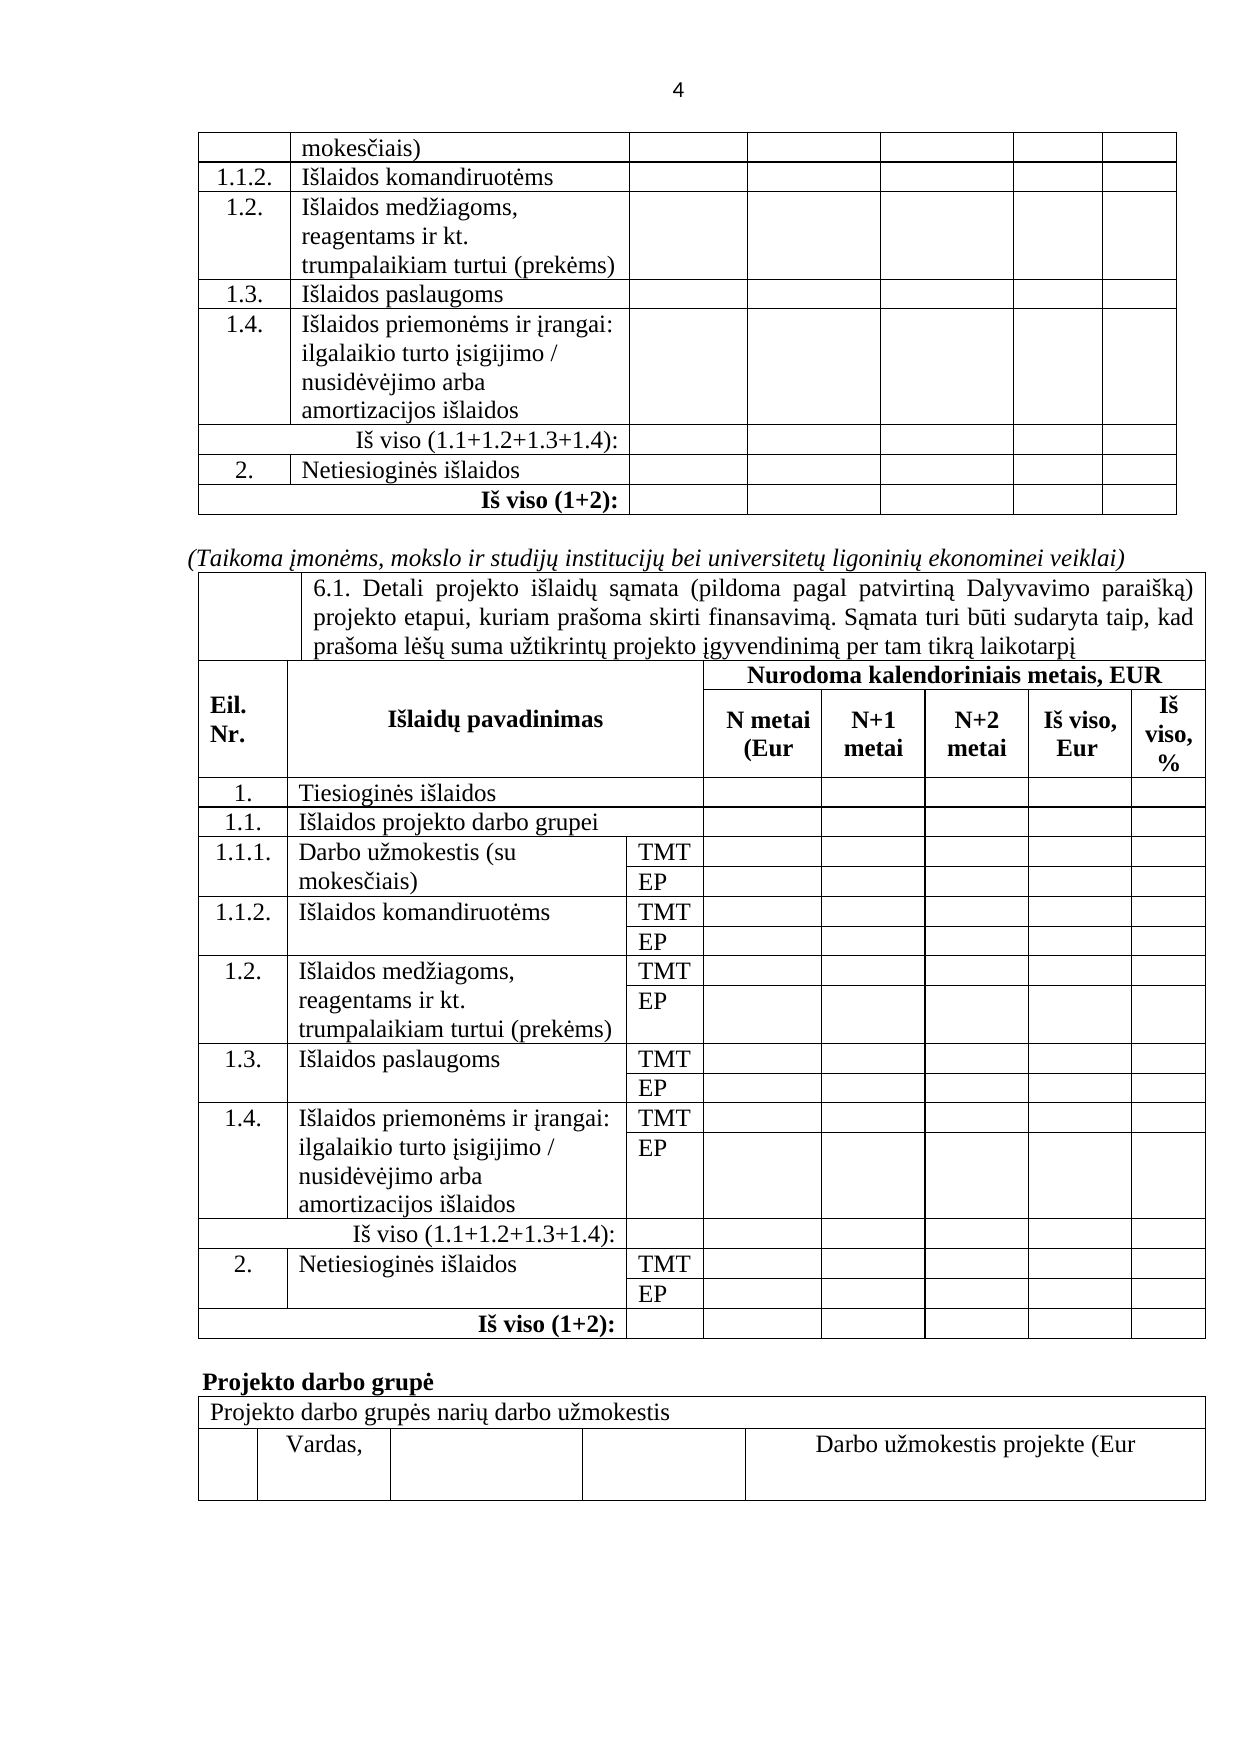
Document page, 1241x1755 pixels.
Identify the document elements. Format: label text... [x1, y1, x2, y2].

table_cell [926, 986, 1028, 1043]
table_cell [1014, 309, 1102, 424]
table_cell 1.3. [199, 280, 290, 308]
table_cell [630, 425, 747, 454]
table_header 6.1. Detali projekto išlaidų sąmata (pildoma pagal patvirtiną Dalyvavimo paraišką) projekto etapui, kuriam prašoma skirti finansavimą. Sąmata turi būti sudaryta taip, kad prašoma lėšų suma užtikrintų projekto įgyvendinimą per tam tikrą laikotarpį [302, 573, 1205, 659]
table_cell 1.2. [199, 192, 290, 278]
table_cell [748, 455, 880, 484]
table_cell [630, 280, 747, 308]
table_cell [1029, 1249, 1131, 1278]
table_cell [630, 192, 747, 278]
table_cell [881, 425, 1013, 454]
table_cell Nurodoma kalendoriniais metais, EUR [704, 661, 1205, 689]
table_cell Išlaidos projekto darbo grupei [288, 808, 703, 836]
table_cell [822, 1044, 924, 1072]
table_cell 2. [199, 455, 290, 484]
table_cell [1103, 133, 1176, 161]
table_cell [822, 1074, 924, 1102]
table_cell [748, 163, 880, 191]
table_cell [1029, 837, 1131, 866]
table_cell [822, 808, 924, 836]
table_cell EP [627, 986, 703, 1043]
table_cell Netiesioginės išlaidos [288, 1249, 626, 1308]
table_cell [1029, 956, 1131, 985]
table_cell [704, 927, 821, 955]
table_cell [1103, 192, 1176, 278]
table_cell [704, 986, 821, 1043]
table_cell N+2 metai [926, 690, 1028, 777]
table_cell [822, 867, 924, 896]
table_cell EP [627, 1074, 703, 1102]
table_header Projekto darbo grupės narių darbo užmokestis [199, 1397, 1205, 1428]
table_cell [881, 192, 1013, 278]
table_cell [1132, 927, 1205, 955]
table_cell TMT [627, 837, 703, 866]
table_cell Iš viso (1+2): [199, 1309, 626, 1337]
table_cell [822, 956, 924, 985]
table_cell [881, 309, 1013, 424]
table_cell [1132, 1249, 1205, 1278]
table_cell [748, 309, 880, 424]
table_cell EP [627, 927, 703, 955]
table_cell [1132, 1219, 1205, 1248]
table_cell Išlaidos medžiagoms, reagentams ir kt. trumpalaikiam turtui (prekėms) [288, 956, 626, 1043]
table_cell [704, 778, 821, 806]
table_cell [1029, 927, 1131, 955]
table_cell Išlaidos priemonėms ir įrangai: ilgalaikio turto įsigijimo / nusidėvėjimo arba amortizacijos išlaidos [291, 309, 629, 424]
table_cell [926, 867, 1028, 896]
table_cell [1029, 1279, 1131, 1308]
table_cell [630, 485, 747, 514]
table_header [199, 573, 301, 659]
table_cell [1132, 808, 1205, 836]
table_cell [1132, 986, 1205, 1043]
table_cell 1.3. [199, 1044, 287, 1102]
table_cell [630, 309, 747, 424]
table_cell Išlaidos paslaugoms [291, 280, 629, 308]
table_cell [1029, 1074, 1131, 1102]
table_cell [704, 1219, 821, 1248]
table_cell Eil. Nr. [199, 661, 287, 777]
table_cell EP [627, 1279, 703, 1308]
table_cell mokesčiais) [291, 133, 629, 161]
table_cell [1029, 808, 1131, 836]
table_cell [1103, 309, 1176, 424]
table_cell [704, 1249, 821, 1278]
table_cell [704, 897, 821, 926]
table_cell [926, 1133, 1028, 1218]
table_cell [1103, 280, 1176, 308]
table_cell [1103, 163, 1176, 191]
table_cell [926, 1044, 1028, 1072]
table_cell [1132, 1074, 1205, 1102]
table_cell [748, 280, 880, 308]
table_cell 1.1.2. [199, 163, 290, 191]
table_cell N+1 metai [822, 690, 924, 777]
table_cell [1132, 1279, 1205, 1308]
table_cell [926, 1219, 1028, 1248]
table_cell [1132, 837, 1205, 866]
table_cell [1103, 425, 1176, 454]
table_cell [1014, 192, 1102, 278]
table_cell [822, 1133, 924, 1218]
table_cell 2. [199, 1249, 287, 1308]
table_cell [630, 163, 747, 191]
table_cell [1132, 778, 1205, 806]
table_cell Išlaidos priemonėms ir įrangai: ilgalaikio turto įsigijimo / nusidėvėjimo arba amortizacijos išlaidos [288, 1103, 626, 1218]
table_cell [1029, 986, 1131, 1043]
table_cell 1.4. [199, 1103, 287, 1218]
text (Taikoma įmonėms, mokslo ir studijų institucijų bei universitetų ligoninių ekonominei veiklai) [187, 543, 1169, 572]
table_cell [822, 1309, 924, 1337]
table_cell [630, 133, 747, 161]
table_cell TMT [627, 1044, 703, 1072]
table_cell [704, 867, 821, 896]
table_cell Vardas, [258, 1429, 390, 1500]
table_cell [1029, 867, 1131, 896]
table_cell [926, 837, 1028, 866]
table_cell [1132, 867, 1205, 896]
table_cell [583, 1429, 745, 1500]
table_cell [704, 1279, 821, 1308]
table_cell EP [627, 867, 703, 896]
table_cell [1103, 485, 1176, 514]
table_cell [1132, 956, 1205, 985]
table_cell [748, 192, 880, 278]
table_cell [1029, 1219, 1131, 1248]
table_cell [627, 1219, 703, 1248]
table_cell TMT [627, 1249, 703, 1278]
text Projekto darbo grupė [187, 1367, 1161, 1396]
table_cell Išlaidų pavadinimas [288, 661, 703, 777]
table_cell [748, 133, 880, 161]
table_cell Darbo užmokestis (su mokesčiais) [288, 837, 626, 896]
table_cell Iš viso,% [1132, 690, 1205, 777]
table_cell [926, 1309, 1028, 1337]
table_cell Išlaidos komandiruotėms [288, 897, 626, 955]
table_cell 1. [199, 778, 287, 806]
table_cell [822, 927, 924, 955]
table_cell [704, 1103, 821, 1132]
table_cell [1132, 1309, 1205, 1337]
table_cell TMT [627, 956, 703, 985]
table_cell [1029, 1133, 1131, 1218]
table_cell N metai (Eur [704, 690, 821, 777]
table_cell TMT [627, 897, 703, 926]
table_cell [881, 163, 1013, 191]
table_cell [926, 778, 1028, 806]
table_cell [1132, 1103, 1205, 1132]
table_cell [881, 485, 1013, 514]
table_cell [1029, 897, 1131, 926]
table_cell EP [627, 1133, 703, 1218]
table_cell Išlaidos komandiruotėms [291, 163, 629, 191]
table_cell Išlaidos paslaugoms [288, 1044, 626, 1102]
table_cell Iš viso (1.1+1.2+1.3+1.4): [199, 425, 629, 454]
table_cell 1.1.1. [199, 837, 287, 896]
table_cell [1014, 163, 1102, 191]
table_cell [630, 455, 747, 484]
table_cell [1029, 1044, 1131, 1072]
table_cell Darbo užmokestis projekte (Eur [746, 1429, 1205, 1500]
table_cell [881, 455, 1013, 484]
table_cell [1014, 455, 1102, 484]
table_cell [1029, 1309, 1131, 1337]
table_cell [704, 1309, 821, 1337]
table_cell [1014, 425, 1102, 454]
table_cell [199, 133, 290, 161]
table_cell [1029, 1103, 1131, 1132]
table_cell Netiesioginės išlaidos [291, 455, 629, 484]
table_cell [822, 1103, 924, 1132]
table_cell [822, 1279, 924, 1308]
table_cell [1014, 280, 1102, 308]
table_cell [1132, 1044, 1205, 1072]
table_cell 1.1.2. [199, 897, 287, 955]
table_cell [704, 837, 821, 866]
table_cell [822, 1219, 924, 1248]
table_cell [926, 808, 1028, 836]
table_cell [1103, 455, 1176, 484]
table_cell Tiesioginės išlaidos [288, 778, 703, 806]
table_cell [926, 1074, 1028, 1102]
table_cell [704, 956, 821, 985]
table_cell [1014, 485, 1102, 514]
table_cell [391, 1429, 582, 1500]
table_cell [881, 133, 1013, 161]
table_cell [822, 837, 924, 866]
table_cell [1029, 778, 1131, 806]
table_cell [1132, 1133, 1205, 1218]
table_cell [926, 927, 1028, 955]
table_cell [926, 956, 1028, 985]
table_cell [704, 1133, 821, 1218]
table_cell [1014, 133, 1102, 161]
table_cell [926, 1279, 1028, 1308]
table_cell Iš viso (1+2): [199, 485, 629, 514]
table_cell TMT [627, 1103, 703, 1132]
table_cell [926, 897, 1028, 926]
table_cell [627, 1309, 703, 1337]
table_cell 1.4. [199, 309, 290, 424]
table_cell [704, 808, 821, 836]
table_cell [822, 1249, 924, 1278]
table_cell 1.2. [199, 956, 287, 1043]
table_cell [822, 778, 924, 806]
table_cell Iš viso, Eur [1029, 690, 1131, 777]
table_cell Iš viso (1.1+1.2+1.3+1.4): [199, 1219, 626, 1248]
table_cell [704, 1044, 821, 1072]
table_cell Išlaidos medžiagoms, reagentams ir kt. trumpalaikiam turtui (prekėms) [291, 192, 629, 278]
table_cell [1132, 897, 1205, 926]
table_cell [822, 897, 924, 926]
table_cell [748, 485, 880, 514]
table_cell [926, 1249, 1028, 1278]
table_cell [704, 1074, 821, 1102]
table_cell [881, 280, 1013, 308]
table_cell [926, 1103, 1028, 1132]
table_cell [199, 1429, 257, 1500]
table_cell 1.1. [199, 808, 287, 836]
table_cell [748, 425, 880, 454]
table_cell [822, 986, 924, 1043]
